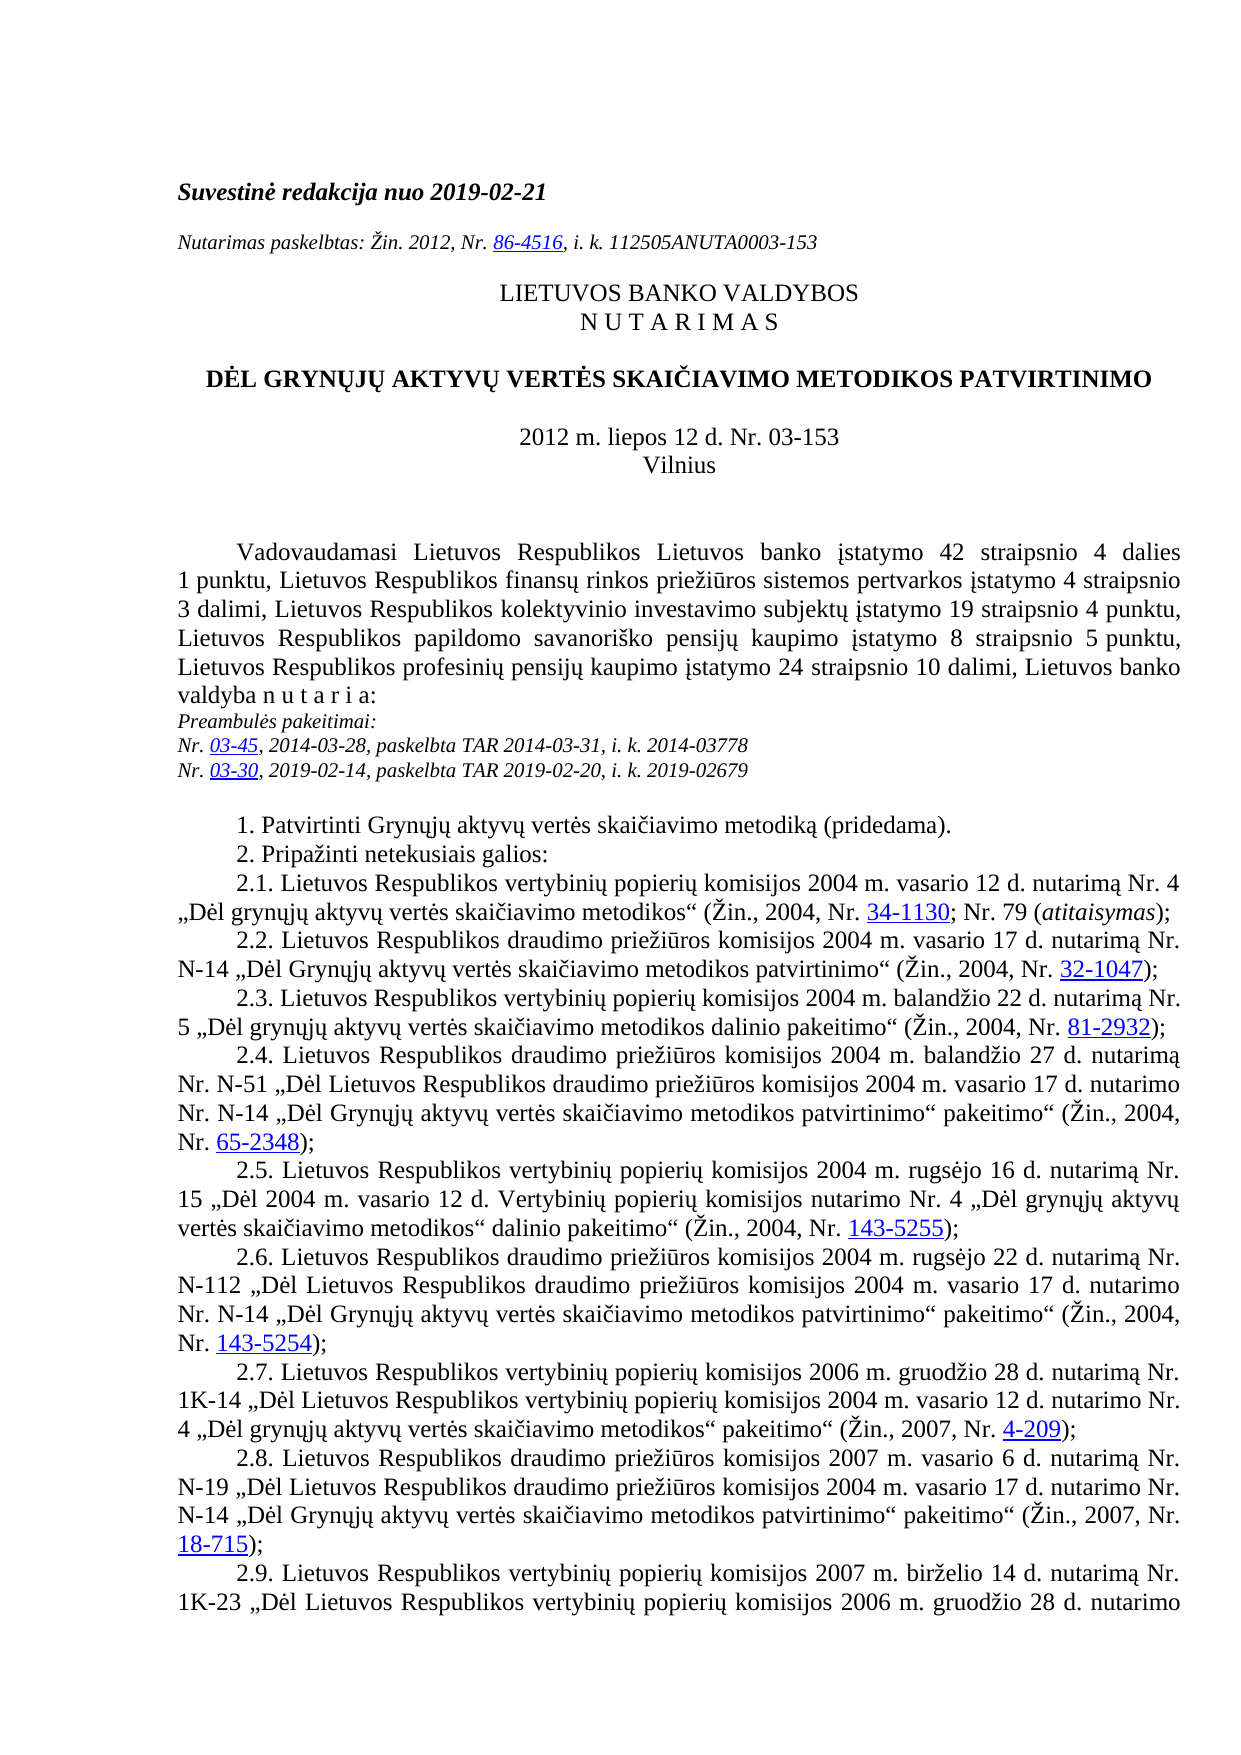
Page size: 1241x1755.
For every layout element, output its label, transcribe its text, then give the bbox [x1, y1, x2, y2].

text 2012 m. liepos 12 d. Nr. 03-153 [177, 422, 1181, 451]
text Nutarimas paskelbtas: Žin. 2012, Nr. 86-4516, i. k. 112505ANUTA0003-153 [177, 230, 1181, 254]
text LIETUVOS BANKO VALDYBOS [177, 278, 1181, 307]
text 2.7. Lietuvos Respublikos vertybinių popierių komisijos 2006 m. gruodžio 28 d. nutarimą Nr. 1K-14 „Dėl Lietuvos Respublikos vertybinių popierių komisijos 2004 m. vasario 12 d. nutarimo Nr. 4 „Dėl grynųjų aktyvų vertės skaičiavimo metodikos“ pakeitimo“ (Žin., 2007, Nr. 4-209); [177, 1357, 1181, 1443]
text 2.1. Lietuvos Respublikos vertybinių popierių komisijos 2004 m. vasario 12 d. nutarimą Nr. 4 „Dėl grynųjų aktyvų vertės skaičiavimo metodikos“ (Žin., 2004, Nr. 34-1130; Nr. 79 (atitaisymas); [177, 868, 1181, 925]
text 2. Pripažinti netekusiais galios: [177, 839, 1181, 868]
text Preambulės pakeitimai: [177, 709, 1181, 733]
text Vadovaudamasi Lietuvos Respublikos Lietuvos banko įstatymo 42 straipsnio 4 dalies 1 punktu, Lietuvos Respublikos finansų rinkos priežiūros sistemos pertvarkos įstatymo 4 straipsnio 3 dalimi, Lietuvos Respublikos kolektyvinio investavimo subjektų įstatymo 19 straipsnio 4 punktu, Lietuvos Respublikos papildomo savanoriško pensijų kaupimo įstatymo 8 straipsnio 5 punktu, Lietuvos Respublikos profesinių pensijų kaupimo įstatymo 24 straipsnio 10 dalimi, Lietuvos banko valdyba n u t a r i a: [177, 537, 1181, 709]
text Nr. 03-30, 2019-02-14, paskelbta TAR 2019-02-20, i. k. 2019-02679 [177, 757, 1181, 782]
text 2.3. Lietuvos Respublikos vertybinių popierių komisijos 2004 m. balandžio 22 d. nutarimą Nr. 5 „Dėl grynųjų aktyvų vertės skaičiavimo metodikos dalinio pakeitimo“ (Žin., 2004, Nr. 81-2932); [177, 983, 1181, 1040]
text N U T A R I M A S [177, 307, 1181, 336]
text 2.2. Lietuvos Respublikos draudimo priežiūros komisijos 2004 m. vasario 17 d. nutarimą Nr. N-14 „Dėl Grynųjų aktyvų vertės skaičiavimo metodikos patvirtinimo“ (Žin., 2004, Nr. 32-1047); [177, 925, 1181, 983]
text Nr. 03-45, 2014-03-28, paskelbta TAR 2014-03-31, i. k. 2014-03778 [177, 733, 1181, 757]
text 1. Patvirtinti Grynųjų aktyvų vertės skaičiavimo metodiką (pridedama). [177, 810, 1181, 839]
text 2.8. Lietuvos Respublikos draudimo priežiūros komisijos 2007 m. vasario 6 d. nutarimą Nr. N-19 „Dėl Lietuvos Respublikos draudimo priežiūros komisijos 2004 m. vasario 17 d. nutarimo Nr. N-14 „Dėl Grynųjų aktyvų vertės skaičiavimo metodikos patvirtinimo“ pakeitimo“ (Žin., 2007, Nr. 18-715); [177, 1443, 1181, 1558]
text 2.9. Lietuvos Respublikos vertybinių popierių komisijos 2007 m. birželio 14 d. nutarimą Nr. 1K-23 „Dėl Lietuvos Respublikos vertybinių popierių komisijos 2006 m. gruodžio 28 d. nutarimo [177, 1558, 1181, 1615]
text 2.4. Lietuvos Respublikos draudimo priežiūros komisijos 2004 m. balandžio 27 d. nutarimą Nr. N-51 „Dėl Lietuvos Respublikos draudimo priežiūros komisijos 2004 m. vasario 17 d. nutarimo Nr. N-14 „Dėl Grynųjų aktyvų vertės skaičiavimo metodikos patvirtinimo“ pakeitimo“ (Žin., 2004, Nr. 65-2348); [177, 1040, 1181, 1155]
text 2.5. Lietuvos Respublikos vertybinių popierių komisijos 2004 m. rugsėjo 16 d. nutarimą Nr. 15 „Dėl 2004 m. vasario 12 d. Vertybinių popierių komisijos nutarimo Nr. 4 „Dėl grynųjų aktyvų vertės skaičiavimo metodikos“ dalinio pakeitimo“ (Žin., 2004, Nr. 143-5255); [177, 1155, 1181, 1242]
text Vilnius [177, 451, 1181, 479]
text DĖL Grynųjų aktyvų vertės skaičiavimo metodikos patvirtinimo [177, 364, 1181, 393]
text Suvestinė redakcija nuo 2019-02-21 [177, 177, 1181, 206]
text 2.6. Lietuvos Respublikos draudimo priežiūros komisijos 2004 m. rugsėjo 22 d. nutarimą Nr. N-112 „Dėl Lietuvos Respublikos draudimo priežiūros komisijos 2004 m. vasario 17 d. nutarimo Nr. N-14 „Dėl Grynųjų aktyvų vertės skaičiavimo metodikos patvirtinimo“ pakeitimo“ (Žin., 2004, Nr. 143-5254); [177, 1242, 1181, 1357]
